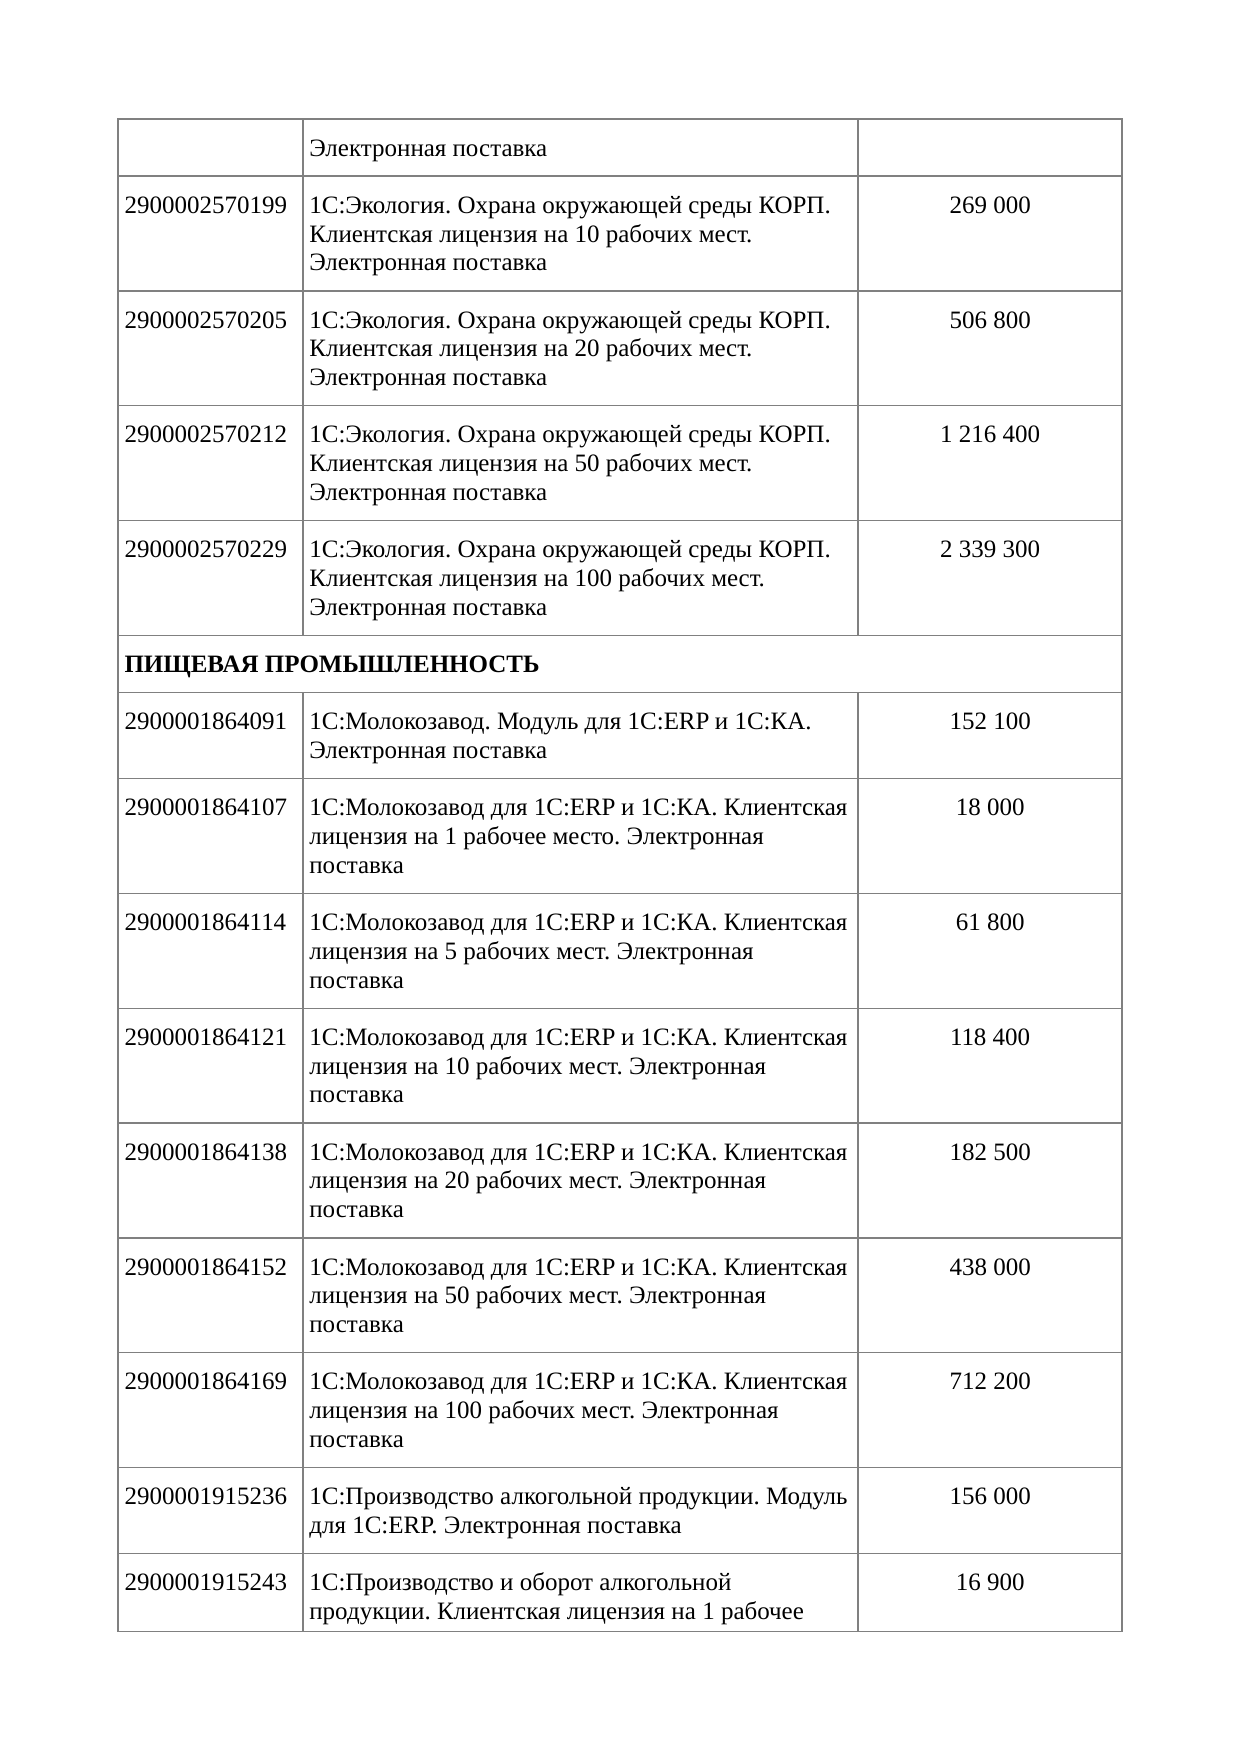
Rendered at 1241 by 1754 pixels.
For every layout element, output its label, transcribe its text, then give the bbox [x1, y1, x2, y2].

table_cell 2900002570212 [119, 406, 302, 520]
table_cell 2900001864107 [119, 779, 302, 893]
table_cell 2900001864152 [119, 1239, 302, 1352]
table_cell 1С:Молокозавод для 1С:ERP и 1С:КА. Клиентская лицензия на 20 рабочих мест. Электронная поставка [304, 1124, 857, 1237]
table_cell 2900002570229 [119, 521, 302, 634]
table_cell 152 100 [859, 693, 1121, 778]
table_cell [859, 120, 1121, 175]
table_cell 269 000 [859, 177, 1121, 290]
table_cell 2900002570199 [119, 177, 302, 290]
table_cell 438 000 [859, 1239, 1121, 1352]
table_cell 1С:Молокозавод для 1С:ERP и 1С:КА. Клиентская лицензия на 1 рабочее место. Электронная поставка [304, 779, 857, 893]
table_cell 1С:Производство и оборот алкогольной продукции. Клиентская лицензия на 1 рабочее [304, 1554, 857, 1631]
table_cell 506 800 [859, 292, 1121, 405]
table_cell 2900002570205 [119, 292, 302, 405]
table_cell Электронная поставка [304, 120, 857, 175]
table_cell 1 216 400 [859, 406, 1121, 520]
table_cell 2 339 300 [859, 521, 1121, 634]
table_cell 2900001864169 [119, 1353, 302, 1467]
table_cell 1С:Молокозавод. Модуль для 1С:ERP и 1С:КА. Электронная поставка [304, 693, 857, 778]
table_cell 1С:Молокозавод для 1С:ERP и 1С:КА. Клиентская лицензия на 100 рабочих мест. Электронная поставка [304, 1353, 857, 1467]
table_cell 1С:Молокозавод для 1С:ERP и 1С:КА. Клиентская лицензия на 5 рабочих мест. Электронная поставка [304, 894, 857, 1007]
table_cell 1С:Экология. Охрана окружающей среды КОРП. Клиентская лицензия на 20 рабочих мест. Электронная поставка [304, 292, 857, 405]
table_cell 2900001864091 [119, 693, 302, 778]
table_cell 1С:Молокозавод для 1С:ERP и 1С:КА. Клиентская лицензия на 50 рабочих мест. Электронная поставка [304, 1239, 857, 1352]
table_cell 2900001915243 [119, 1554, 302, 1631]
table_cell 2900001864114 [119, 894, 302, 1007]
table_cell 61 800 [859, 894, 1121, 1007]
table_cell 118 400 [859, 1009, 1121, 1122]
table_cell [119, 120, 302, 175]
table_cell 16 900 [859, 1554, 1121, 1631]
table_cell 1С:Производство алкогольной продукции. Модуль для 1С:ERP. Электронная поставка [304, 1468, 857, 1553]
table_cell 1С:Молокозавод для 1С:ERP и 1С:КА. Клиентская лицензия на 10 рабочих мест. Электронная поставка [304, 1009, 857, 1122]
table_cell 1С:Экология. Охрана окружающей среды КОРП. Клиентская лицензия на 100 рабочих мест. Электронная поставка [304, 521, 857, 634]
table_cell 1С:Экология. Охрана окружающей среды КОРП. Клиентская лицензия на 10 рабочих мест. Электронная поставка [304, 177, 857, 290]
table_cell 2900001915236 [119, 1468, 302, 1553]
table_cell 156 000 [859, 1468, 1121, 1553]
table_cell 2900001864138 [119, 1124, 302, 1237]
table_cell ПИЩЕВАЯ ПРОМЫШЛЕННОСТЬ [119, 636, 1121, 692]
table_cell 712 200 [859, 1353, 1121, 1467]
table_cell 2900001864121 [119, 1009, 302, 1122]
table_cell 18 000 [859, 779, 1121, 893]
table_cell 182 500 [859, 1124, 1121, 1237]
table_cell 1С:Экология. Охрана окружающей среды КОРП. Клиентская лицензия на 50 рабочих мест. Электронная поставка [304, 406, 857, 520]
